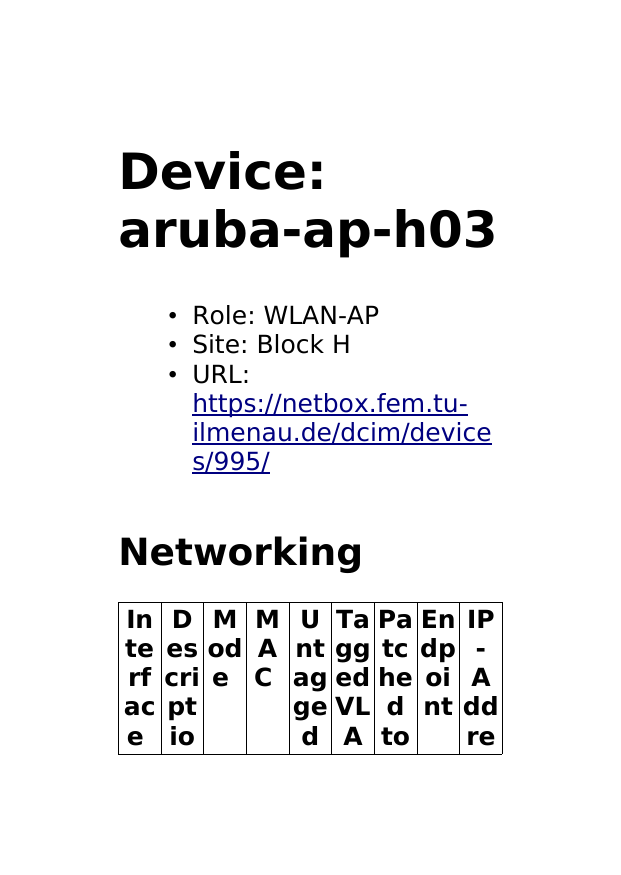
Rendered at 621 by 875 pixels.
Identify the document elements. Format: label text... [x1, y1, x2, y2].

list Role: WLAN-AP [177, 302, 502, 331]
list URL: https://netbox.fem.tu-ilmenau.de/dcim/devices/995/ [177, 360, 502, 477]
table_header Descriptio [162, 603, 203, 754]
table_header MAC [247, 603, 289, 754]
table_header Endpoint [418, 603, 459, 754]
table_header Interface [119, 603, 161, 754]
subtitle Device: aruba-ap-h03 [118, 143, 502, 259]
table_header Untagged [290, 603, 331, 754]
table_header Mode [204, 603, 246, 754]
table_header Tagged VLA [332, 603, 374, 754]
table_header IP-Addre [460, 603, 502, 754]
subtitle Networking [118, 531, 502, 575]
table_header Patched to [375, 603, 417, 754]
list Site: Block H [177, 331, 502, 360]
